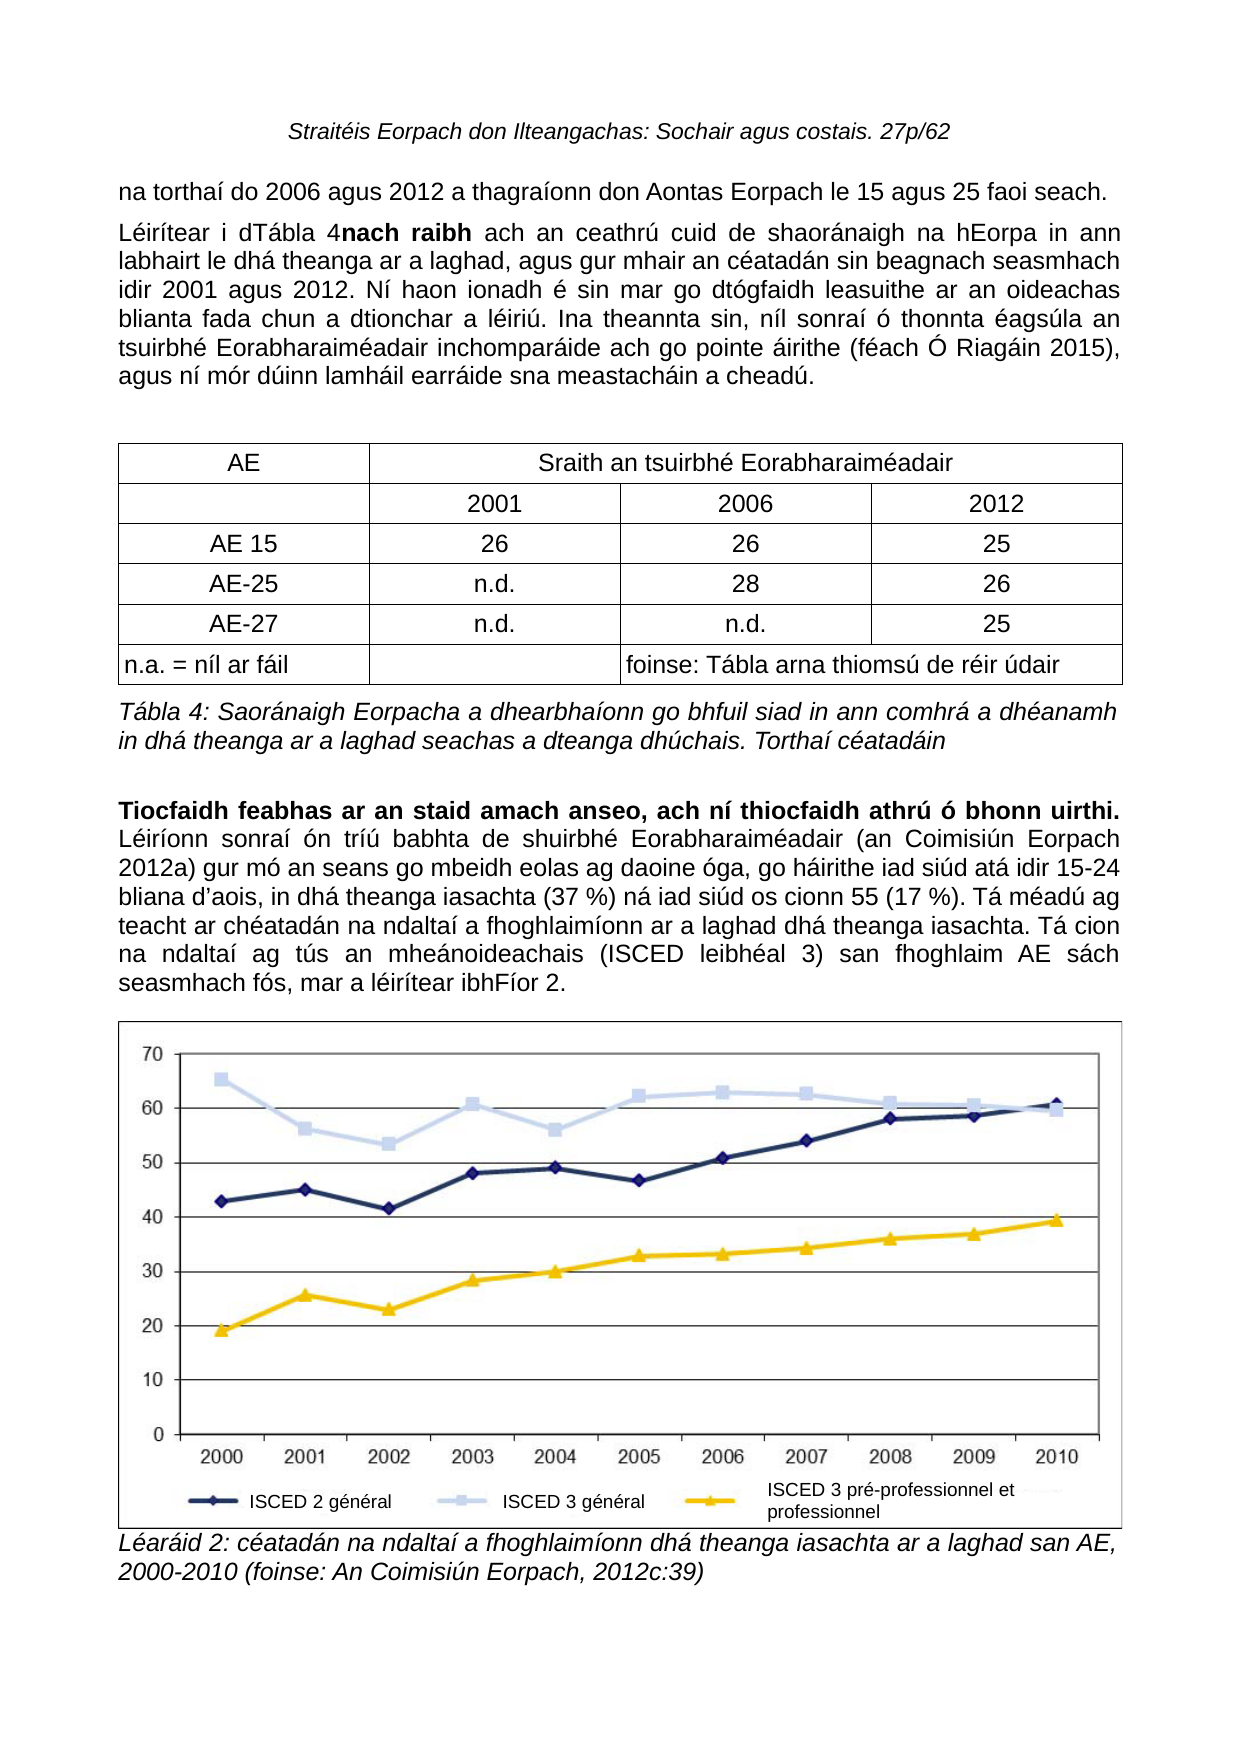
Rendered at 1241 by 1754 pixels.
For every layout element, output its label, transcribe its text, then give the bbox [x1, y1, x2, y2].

table_cell n.d. [621, 605, 871, 644]
table_cell 26 [621, 524, 871, 563]
table_cell 2006 [621, 484, 871, 523]
table_cell AE-27 [119, 605, 369, 644]
table_cell n.d. [370, 564, 620, 604]
text Tábla 4: Saoránaigh Eorpacha a dhearbhaíonn go bhfuil siad in ann comhrá a dhéanamh in dhá theanga ar a laghad seachas a dteanga dhúchais. Torthaí céatadáin [118, 697, 1122, 754]
text Léaráid 2: céatadán na ndaltaí a fhoghlaimíonn dhá theanga iasachta ar a laghad san AE, 2000-2010 (foinse: An Coimisiún Eorpach, 2012c:39) [118, 1529, 1122, 1586]
table_cell AE 15 [119, 524, 369, 563]
text Léirítear i dTábla 4nach raibh ach an ceathrú cuid de shaoránaigh na hEorpa in ann labhairt le dhá theanga ar a laghad, agus gur mhair an céatadán sin beagnach seasmhach idir 2001 agus 2012. Ní haon ionadh é sin mar go dtógfaidh leasuithe ar an oideachas blianta fada chun a dtionchar a léiriú. Ina theannta sin, níl sonraí ó thonnta éagsúla an tsuirbhé Eorabharaiméadair inchomparáide ach go pointe áirithe (féach Ó Riagáin 2015), agus ní mór dúinn lamháil earráide sna meastacháin a cheadú. [118, 218, 1122, 390]
table_cell [370, 645, 620, 684]
table_cell 28 [621, 564, 871, 604]
table_cell 2001 [370, 484, 620, 523]
text na torthaí do 2006 agus 2012 a thagraíonn don Aontas Eorpach le 15 agus 25 faoi seach. [118, 177, 1122, 206]
table_header Sraith an tsuirbhé Eorabharaiméadair [370, 444, 1122, 483]
table_cell n.d. [370, 605, 620, 644]
table_cell AE-25 [119, 564, 369, 604]
table_cell 26 [872, 564, 1122, 604]
table_cell 25 [872, 524, 1122, 563]
text Tiocfaidh feabhas ar an staid amach anseo, ach ní thiocfaidh athrú ó bhonn uirthi. Léiríonn sonraí ón tríú babhta de shuirbhé Eorabharaiméadair (an Coimisiún Eorpach 2012a) gur mó an seans go mbeidh eolas ag daoine óga, go háirithe iad siúd atá idir 15-24 bliana d’aois, in dhá theanga iasachta (37 %) ná iad siúd os cionn 55 (17 %). Tá méadú ag teacht ar chéatadán na ndaltaí a fhoghlaimíonn ar a laghad dhá theanga iasachta. Tá cion na ndaltaí ag tús an mheánoideachais (ISCED leibhéal 3) san fhoghlaim AE sách seasmhach fós, mar a léirítear ibhFíor 2. [118, 796, 1122, 997]
table_cell 25 [872, 605, 1122, 644]
table_cell 26 [370, 524, 620, 563]
table_header AE [119, 444, 369, 483]
table_cell 2012 [872, 484, 1122, 523]
table_cell foinse: Tábla arna thiomsú de réir údair [621, 645, 1122, 684]
table_cell n.a. = níl ar fáil [119, 645, 369, 684]
table_cell [119, 484, 369, 523]
